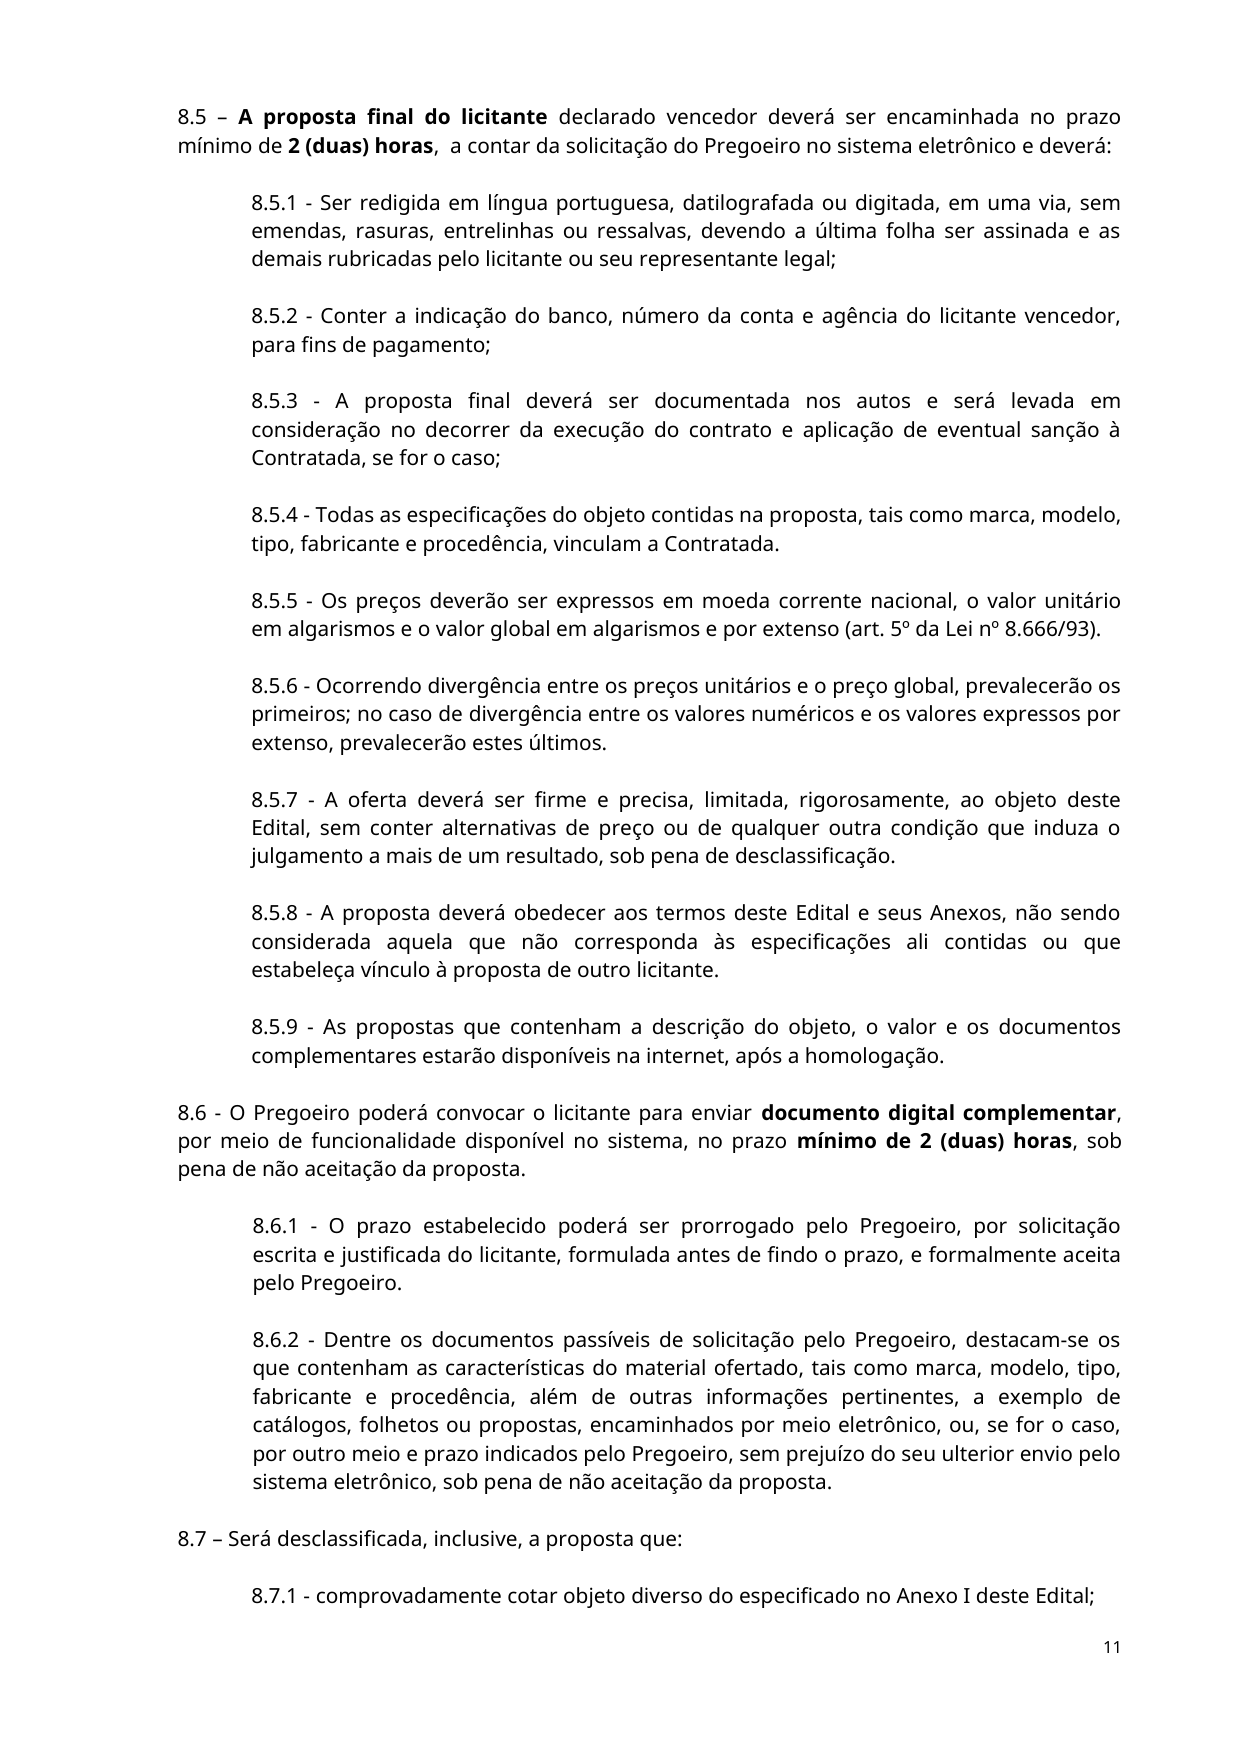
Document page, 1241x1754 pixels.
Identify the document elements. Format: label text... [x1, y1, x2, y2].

text 8.5.5 - Os preços deverão ser expressos em moeda corrente nacional, o valor unitário em algarismos e o valor global em algarismos e por extenso (art. 5º da Lei nº 8.666/93). [251, 586, 1122, 643]
text 8.5.2 - Conter a indicação do banco, número da conta e agência do licitante vencedor, para fins de pagamento; [251, 301, 1122, 358]
text 8.6 - O Pregoeiro poderá convocar o licitante para enviar documento digital complementar, por meio de funcionalidade disponível no sistema, no prazo mínimo de 2 (duas) horas, sob pena de não aceitação da proposta. [177, 1098, 1122, 1183]
text 8.5.7 - A oferta deverá ser firme e precisa, limitada, rigorosamente, ao objeto deste Edital, sem conter alternativas de preço ou de qualquer outra condição que induza o julgamento a mais de um resultado, sob pena de desclassificação. [251, 785, 1122, 870]
text 8.7 – Será desclassificada, inclusive, a proposta que: [177, 1524, 1122, 1553]
text 8.6.1 - O prazo estabelecido poderá ser prorrogado pelo Pregoeiro, por solicitação escrita e justificada do licitante, formulada antes de findo o prazo, e formalmente aceita pelo Pregoeiro. [252, 1211, 1122, 1297]
text 8.6.2 - Dentre os documentos passíveis de solicitação pelo Pregoeiro, destacam-se os que contenham as características do material ofertado, tais como marca, modelo, tipo, fabricante e procedência, além de outras informações pertinentes, a exemplo de catálogos, folhetos ou propostas, encaminhados por meio eletrônico, ou, se for o caso, por outro meio e prazo indicados pelo Pregoeiro, sem prejuízo do seu ulterior envio pelo sistema eletrônico, sob pena de não aceitação da proposta. [252, 1325, 1122, 1496]
text 8.7.1 - comprovadamente cotar objeto diverso do especificado no Anexo I deste Edital; [251, 1581, 1122, 1609]
text 8.5.9 - As propostas que contenham a descrição do objeto, o valor e os documentos complementares estarão disponíveis na internet, após a homologação. [251, 1012, 1122, 1069]
text 8.5 – A proposta final do licitante declarado vencedor deverá ser encaminhada no prazo mínimo de 2 (duas) horas, a contar da solicitação do Pregoeiro no sistema eletrônico e deverá: [177, 102, 1122, 159]
text 8.5.8 - A proposta deverá obedecer aos termos deste Edital e seus Anexos, não sendo considerada aquela que não corresponda às especificações ali contidas ou que estabeleça vínculo à proposta de outro licitante. [251, 898, 1122, 984]
text 8.5.6 - Ocorrendo divergência entre os preços unitários e o preço global, prevalecerão os primeiros; no caso de divergência entre os valores numéricos e os valores expressos por extenso, prevalecerão estes últimos. [251, 671, 1122, 756]
text 8.5.1 - Ser redigida em língua portuguesa, datilografada ou digitada, em uma via, sem emendas, rasuras, entrelinhas ou ressalvas, devendo a última folha ser assinada e as demais rubricadas pelo licitante ou seu representante legal; [251, 188, 1122, 273]
text 8.5.3 - A proposta final deverá ser documentada nos autos e será levada em consideração no decorrer da execução do contrato e aplicação de eventual sanção à Contratada, se for o caso; [251, 387, 1122, 472]
text 8.5.4 - Todas as especificações do objeto contidas na proposta, tais como marca, modelo, tipo, fabricante e procedência, vinculam a Contratada. [251, 500, 1122, 557]
